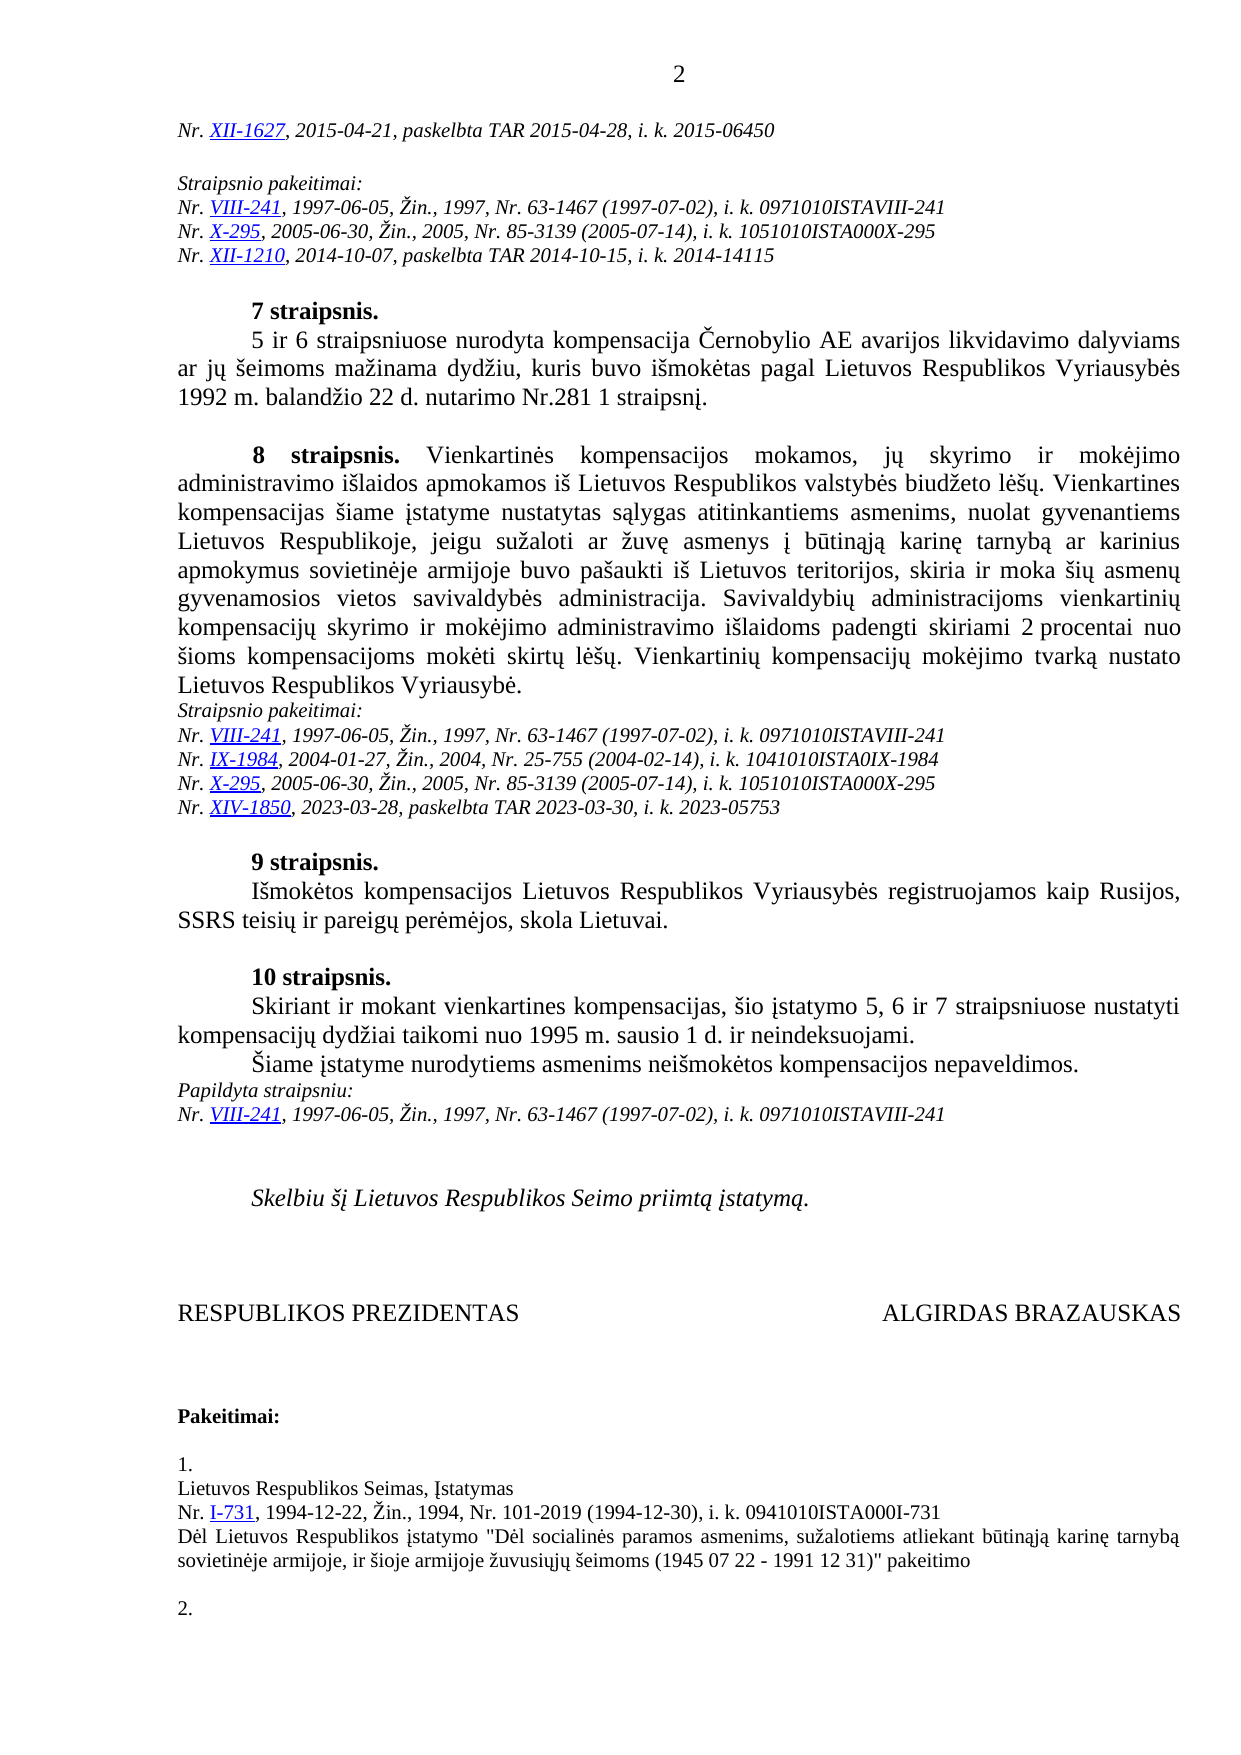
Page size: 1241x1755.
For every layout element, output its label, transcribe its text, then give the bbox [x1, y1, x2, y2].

text Dėl Lietuvos Respublikos įstatymo "Dėl socialinės paramos asmenims, sužalotiems atliekant būtinąją karinę tarnybą sovietinėje armijoje, ir šioje armijoje žuvusiųjų šeimoms (1945 07 22 - 1991 12 31)" pakeitimo [177, 1524, 1181, 1572]
text 8 straipsnis. Vienkartinės kompensacijos mokamos, jų skyrimo ir mokėjimo administravimo išlaidos apmokamos iš Lietuvos Respublikos valstybės biudžeto lėšų. Vienkartines kompensacijas šiame įstatyme nustatytas sąlygas atitinkantiems asmenims, nuolat gyvenantiems Lietuvos Respublikoje, jeigu sužaloti ar žuvę asmenys į būtinąją karinę tarnybą ar karinius apmokymus sovietinėje armijoje buvo pašaukti iš Lietuvos teritorijos, skiria ir moka šių asmenų gyvenamosios vietos savivaldybės administracija. Savivaldybių administracijoms vienkartinių kompensacijų skyrimo ir mokėjimo administravimo išlaidoms padengti skiriami 2 procentai nuo šioms kompensacijoms mokėti skirtų lėšų. Vienkartinių kompensacijų mokėjimo tvarką nustato Lietuvos Respublikos Vyriausybė. [177, 440, 1181, 698]
text Nr. X-295, 2005-06-30, Žin., 2005, Nr. 85-3139 (2005-07-14), i. k. 1051010ISTA000X-295 [177, 219, 1181, 243]
text Papildyta straipsniu: [177, 1077, 1181, 1102]
text Straipsnio pakeitimai: [177, 698, 1181, 722]
text Lietuvos Respublikos Seimas, Įstatymas [177, 1476, 1181, 1500]
text Nr. X-295, 2005-06-30, Žin., 2005, Nr. 85-3139 (2005-07-14), i. k. 1051010ISTA000X-295 [177, 771, 1181, 795]
text 10 straipsnis. [177, 962, 1181, 991]
text Skelbiu šį Lietuvos Respublikos Seimo priimtą įstatymą. [177, 1183, 1181, 1212]
text Skiriant ir mokant vienkartines kompensacijas, šio įstatymo 5, 6 ir 7 straipsniuose nustatyti kompensacijų dydžiai taikomi nuo 1995 m. sausio 1 d. ir neindeksuojami. [177, 991, 1181, 1049]
text Nr. VIII-241, 1997-06-05, Žin., 1997, Nr. 63-1467 (1997-07-02), i. k. 0971010ISTAVIII-241 [177, 1102, 1181, 1126]
text Straipsnio pakeitimai: [177, 171, 1181, 195]
text 5 ir 6 straipsniuose nurodyta kompensacija Černobylio AE avarijos likvidavimo dalyviams ar jų šeimoms mažinama dydžiu, kuris buvo išmokėtas pagal Lietuvos Respublikos Vyriausybės 1992 m. balandžio 22 d. nutarimo Nr.281 1 straipsnį. [177, 325, 1181, 411]
text 9 straipsnis. [177, 847, 1181, 876]
text 2. [177, 1596, 1181, 1620]
text 1. [177, 1452, 1181, 1476]
text Nr. XII-1210, 2014-10-07, paskelbta TAR 2014-10-15, i. k. 2014-14115 [177, 243, 1181, 267]
text Nr. XIV-1850, 2023-03-28, paskelbta TAR 2023-03-30, i. k. 2023-05753 [177, 795, 1181, 819]
text RESPUBLIKOS PREZIDENTAS ALGIRDAS BRAZAUSKAS [177, 1298, 1181, 1327]
text Nr. XII-1627, 2015-04-21, paskelbta TAR 2015-04-28, i. k. 2015-06450 [177, 118, 1181, 142]
text Pakeitimai: [177, 1404, 1181, 1428]
text Išmokėtos kompensacijos Lietuvos Respublikos Vyriausybės registruojamos kaip Rusijos, SSRS teisių ir pareigų perėmėjos, skola Lietuvai. [177, 876, 1181, 934]
text Nr. VIII-241, 1997-06-05, Žin., 1997, Nr. 63-1467 (1997-07-02), i. k. 0971010ISTAVIII-241 [177, 195, 1181, 219]
text 7 straipsnis. [177, 296, 1181, 325]
text Šiame įstatyme nurodytiems asmenims neišmokėtos kompensacijos nepaveldimos. [177, 1049, 1181, 1077]
text Nr. IX-1984, 2004-01-27, Žin., 2004, Nr. 25-755 (2004-02-14), i. k. 1041010ISTA0IX-1984 [177, 747, 1181, 771]
text Nr. I-731, 1994-12-22, Žin., 1994, Nr. 101-2019 (1994-12-30), i. k. 0941010ISTA000I-731 [177, 1500, 1181, 1524]
text Nr. VIII-241, 1997-06-05, Žin., 1997, Nr. 63-1467 (1997-07-02), i. k. 0971010ISTAVIII-241 [177, 722, 1181, 747]
